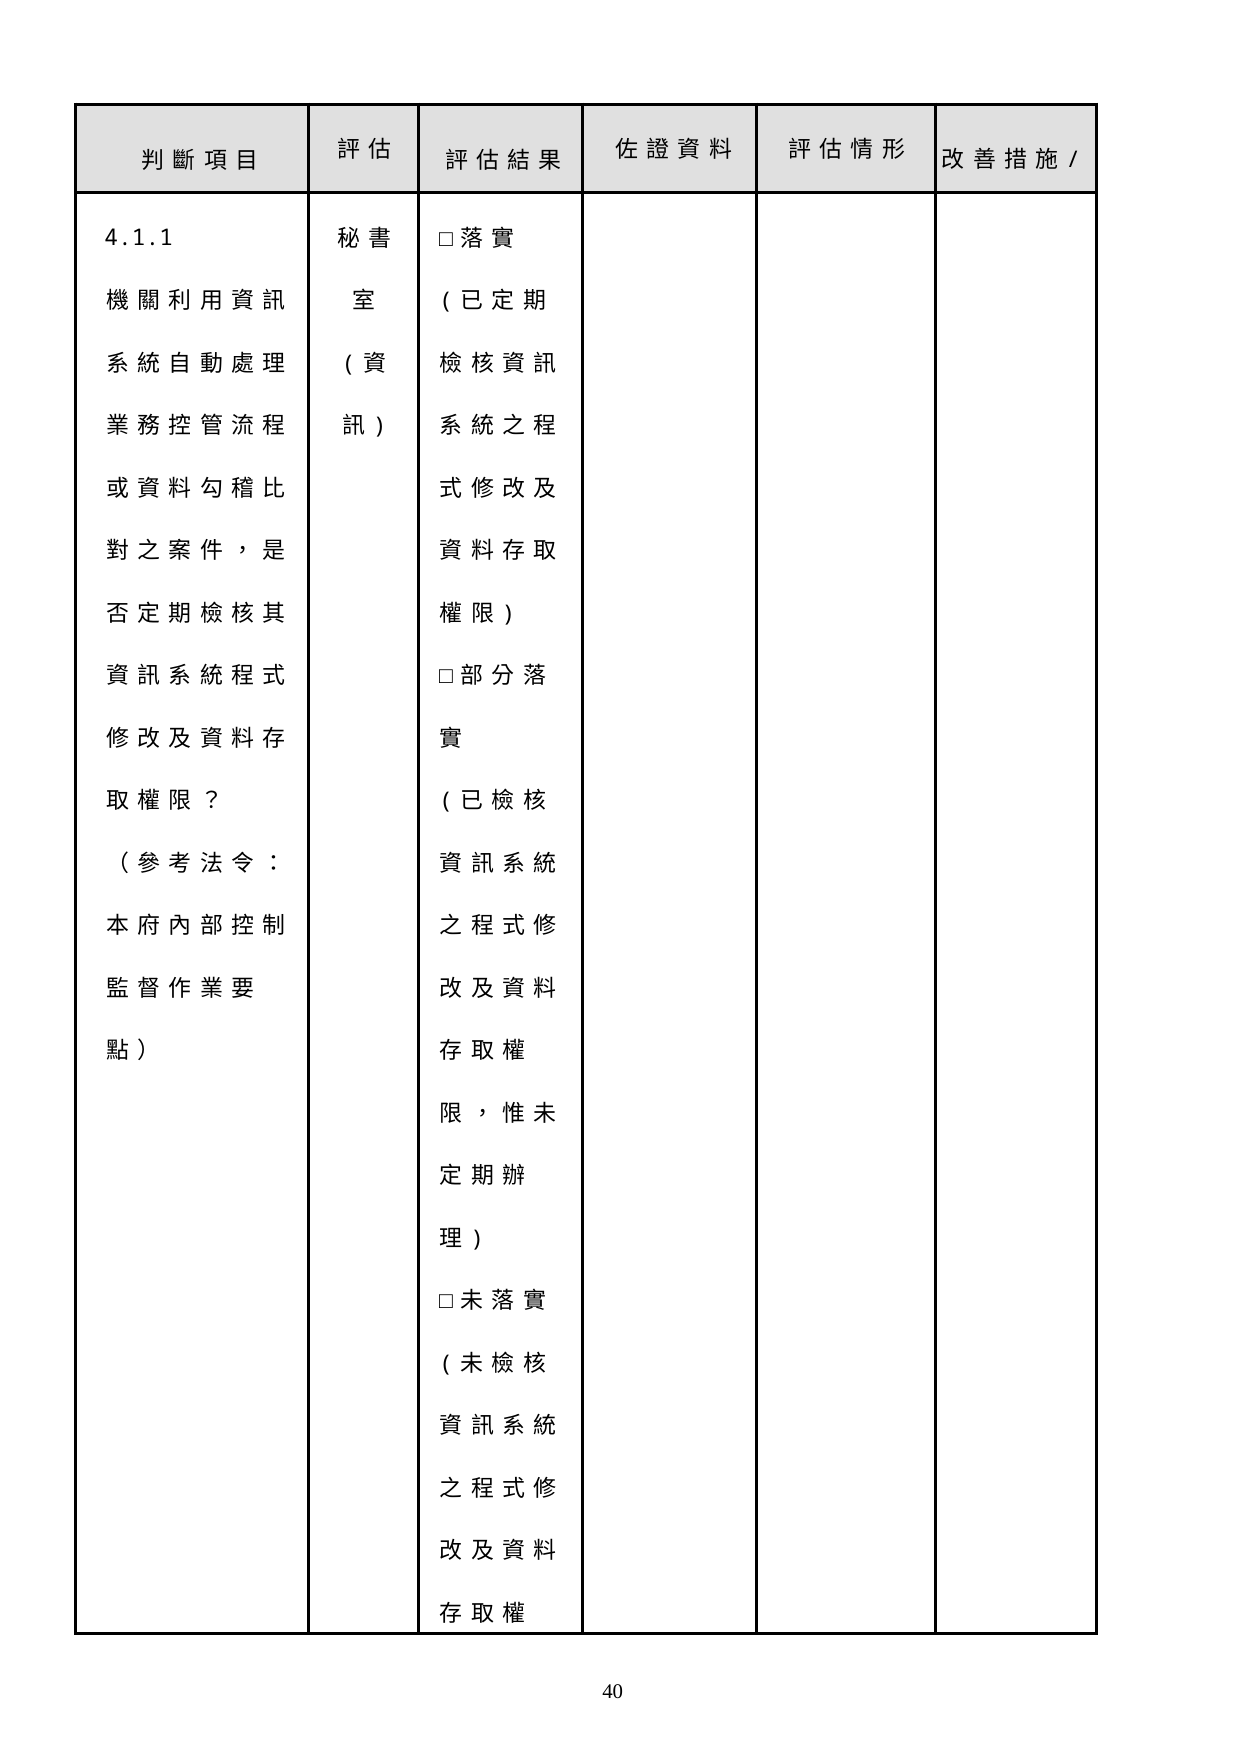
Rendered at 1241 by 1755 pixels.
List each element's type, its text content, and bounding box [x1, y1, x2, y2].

table_header 評估情形說明 [758, 106, 934, 191]
table_cell [758, 194, 934, 1632]
table_cell □落實 (已定期檢核資訊系統之程式修改及資料存取權限) □部分落實 (已檢核資訊系統之程式修改及資料存取權限，惟未定期辦理) □未落實 (未檢核資訊系統之程式修改及資料存取權 [420, 194, 581, 1632]
table_cell [584, 194, 755, 1632]
table_header 佐證資料清單 [584, 106, 755, 191]
table_cell 4.1.1 機關利用資訊系統自動處理業務控管流程或資料勾稽比對之案件，是否定期檢核其資訊系統程式修改及資料存取權限？ （參考法令：本府內部控制監督作業要點） [77, 194, 307, 1632]
table_cell 秘書室 (資訊) [310, 194, 417, 1632]
table_header 評估單位 [310, 106, 417, 191]
table_header 評估結果 [420, 106, 581, 191]
table_cell [937, 194, 1095, 1632]
table_header 改善措施/ 具體興革建議 [937, 106, 1095, 191]
table_header 判斷項目 [77, 106, 307, 191]
